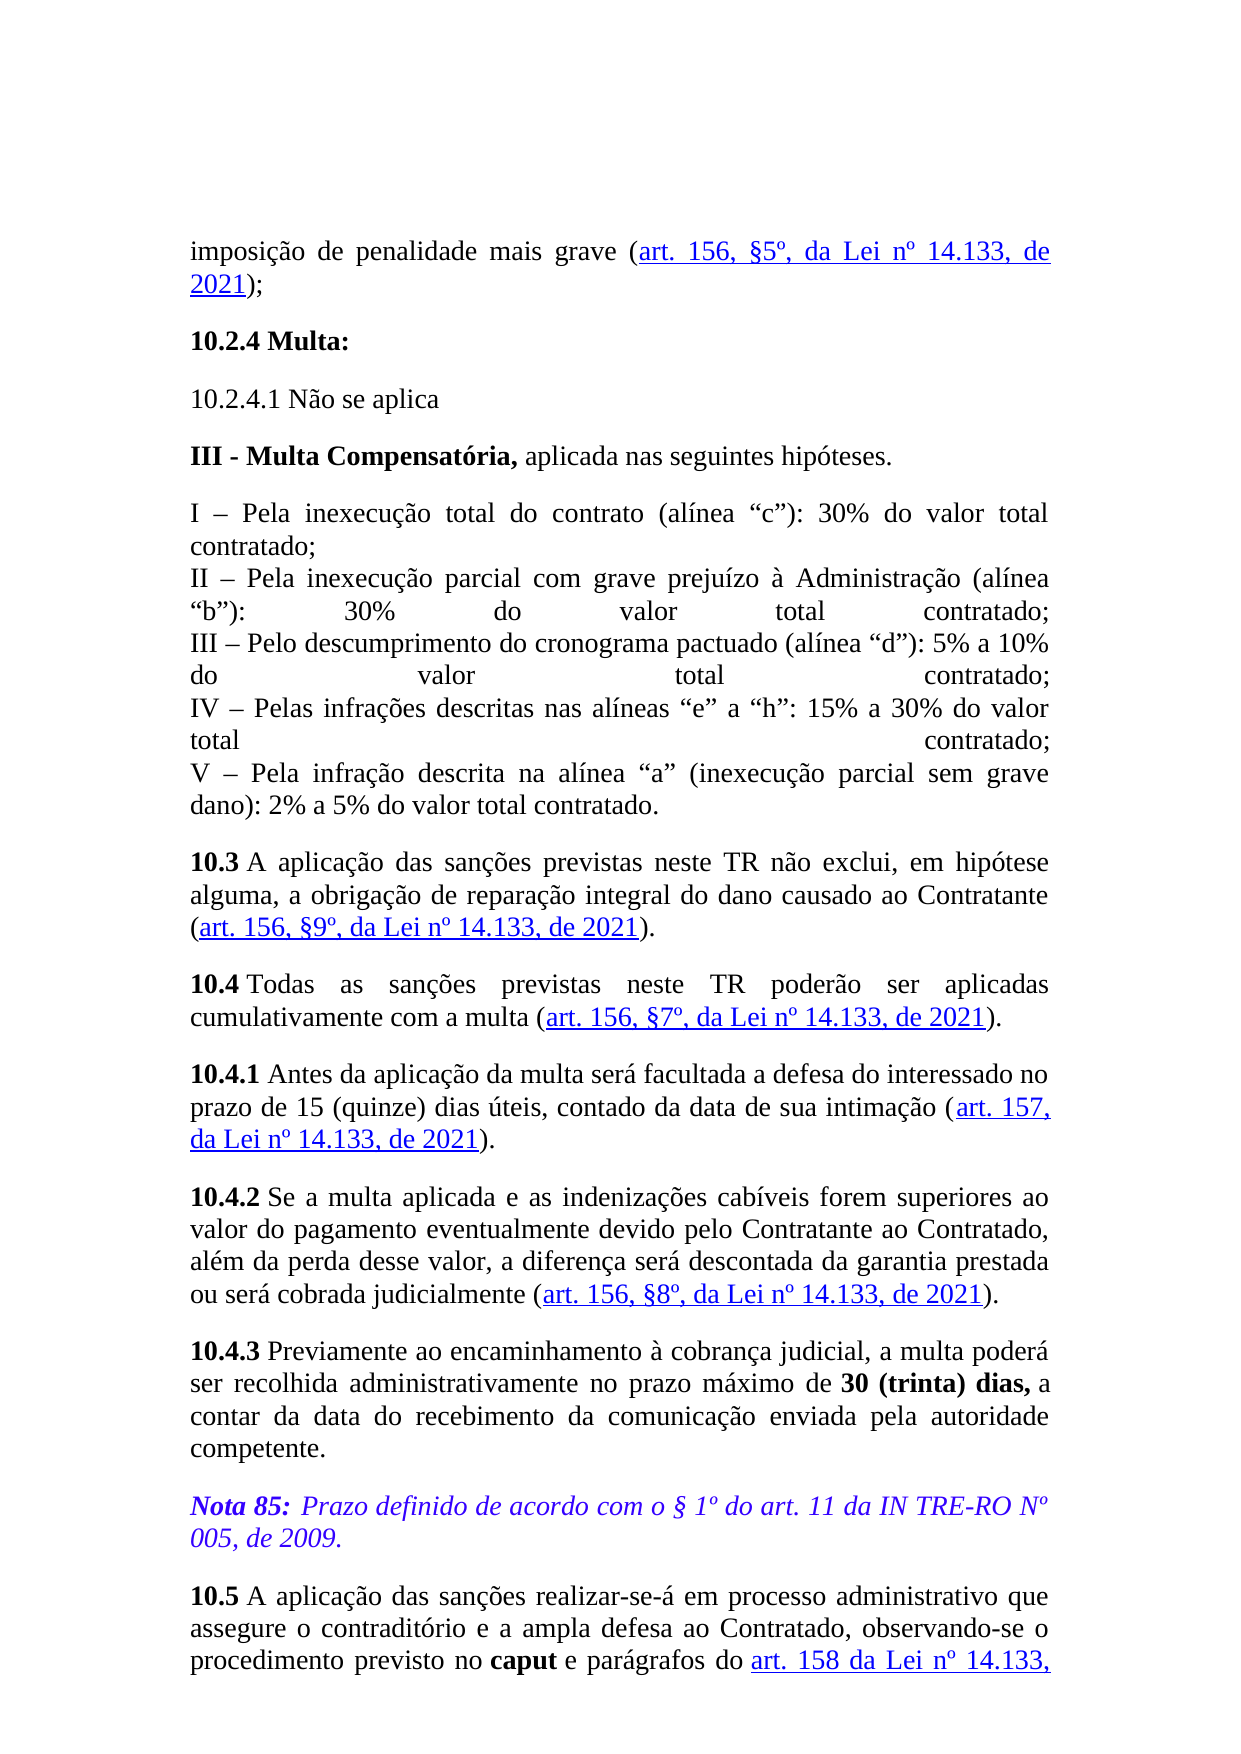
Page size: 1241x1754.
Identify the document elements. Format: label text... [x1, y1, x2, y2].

text 10.3 A aplicação das sanções previstas neste TR não exclui, em hipótese alguma, a obrigação de reparação integral do dano causado ao Contratante (art. 156, §9º, da Lei nº 14.133, de 2021). [190, 845, 1051, 943]
text I – Pela inexecução total do contrato (alínea “c”): 30% do valor total contratado; II – Pela inexecução parcial com grave prejuízo à Administração (alínea “b”): 30% do valor total contratado; III – Pelo descumprimento do cronograma pactuado (alínea “d”): 5% a 10% do valor total contratado; IV – Pelas infrações descritas nas alíneas “e” a “h”: 15% a 30% do valor total contratado; V – Pela infração descrita na alínea “a” (inexecução parcial sem grave dano): 2% a 5% do valor total contratado. [190, 496, 1051, 820]
text 10.4 Todas as sanções previstas neste TR poderão ser aplicadas cumulativamente com a multa (art. 156, §7º, da Lei nº 14.133, de 2021). [190, 968, 1051, 1032]
text 10.4.2 Se a multa aplicada e as indenizações cabíveis forem superiores ao valor do pagamento eventualmente devido pelo Contratante ao Contratado, além da perda desse valor, a diferença será descontada da garantia prestada ou será cobrada judicialmente (art. 156, §8º, da Lei nº 14.133, de 2021). [190, 1179, 1051, 1309]
text 10.2.4 Multa: [190, 324, 1051, 357]
text 10.4.3 Previamente ao encaminhamento à cobrança judicial, a multa poderá ser recolhida administrativamente no prazo máximo de 30 (trinta) dias, a contar da data do recebimento da comunicação enviada pela autoridade competente. [190, 1334, 1051, 1464]
text 10.2.4.1 Não se aplica [190, 382, 1051, 414]
text 10.4.1 Antes da aplicação da multa será facultada a defesa do interessado no prazo de 15 (quinze) dias úteis, contado da data de sua intimação (art. 157, da Lei nº 14.133, de 2021). [190, 1057, 1051, 1154]
text Nota 85: Prazo definido de acordo com o § 1º do art. 11 da IN TRE-RO Nº 005, de 2009. [190, 1489, 1051, 1553]
text 10.5 A aplicação das sanções realizar-se-á em processo administrativo que assegure o contraditório e a ampla defesa ao Contratado, observando-se o procedimento previsto no caput e parágrafos do art. 158 da Lei nº 14.133, [190, 1578, 1051, 1676]
text imposição de penalidade mais grave (art. 156, §5º, da Lei nº 14.133, de 2021); [190, 234, 1051, 299]
text III - Multa Compensatória, aplicada nas seguintes hipóteses. [190, 439, 1051, 471]
